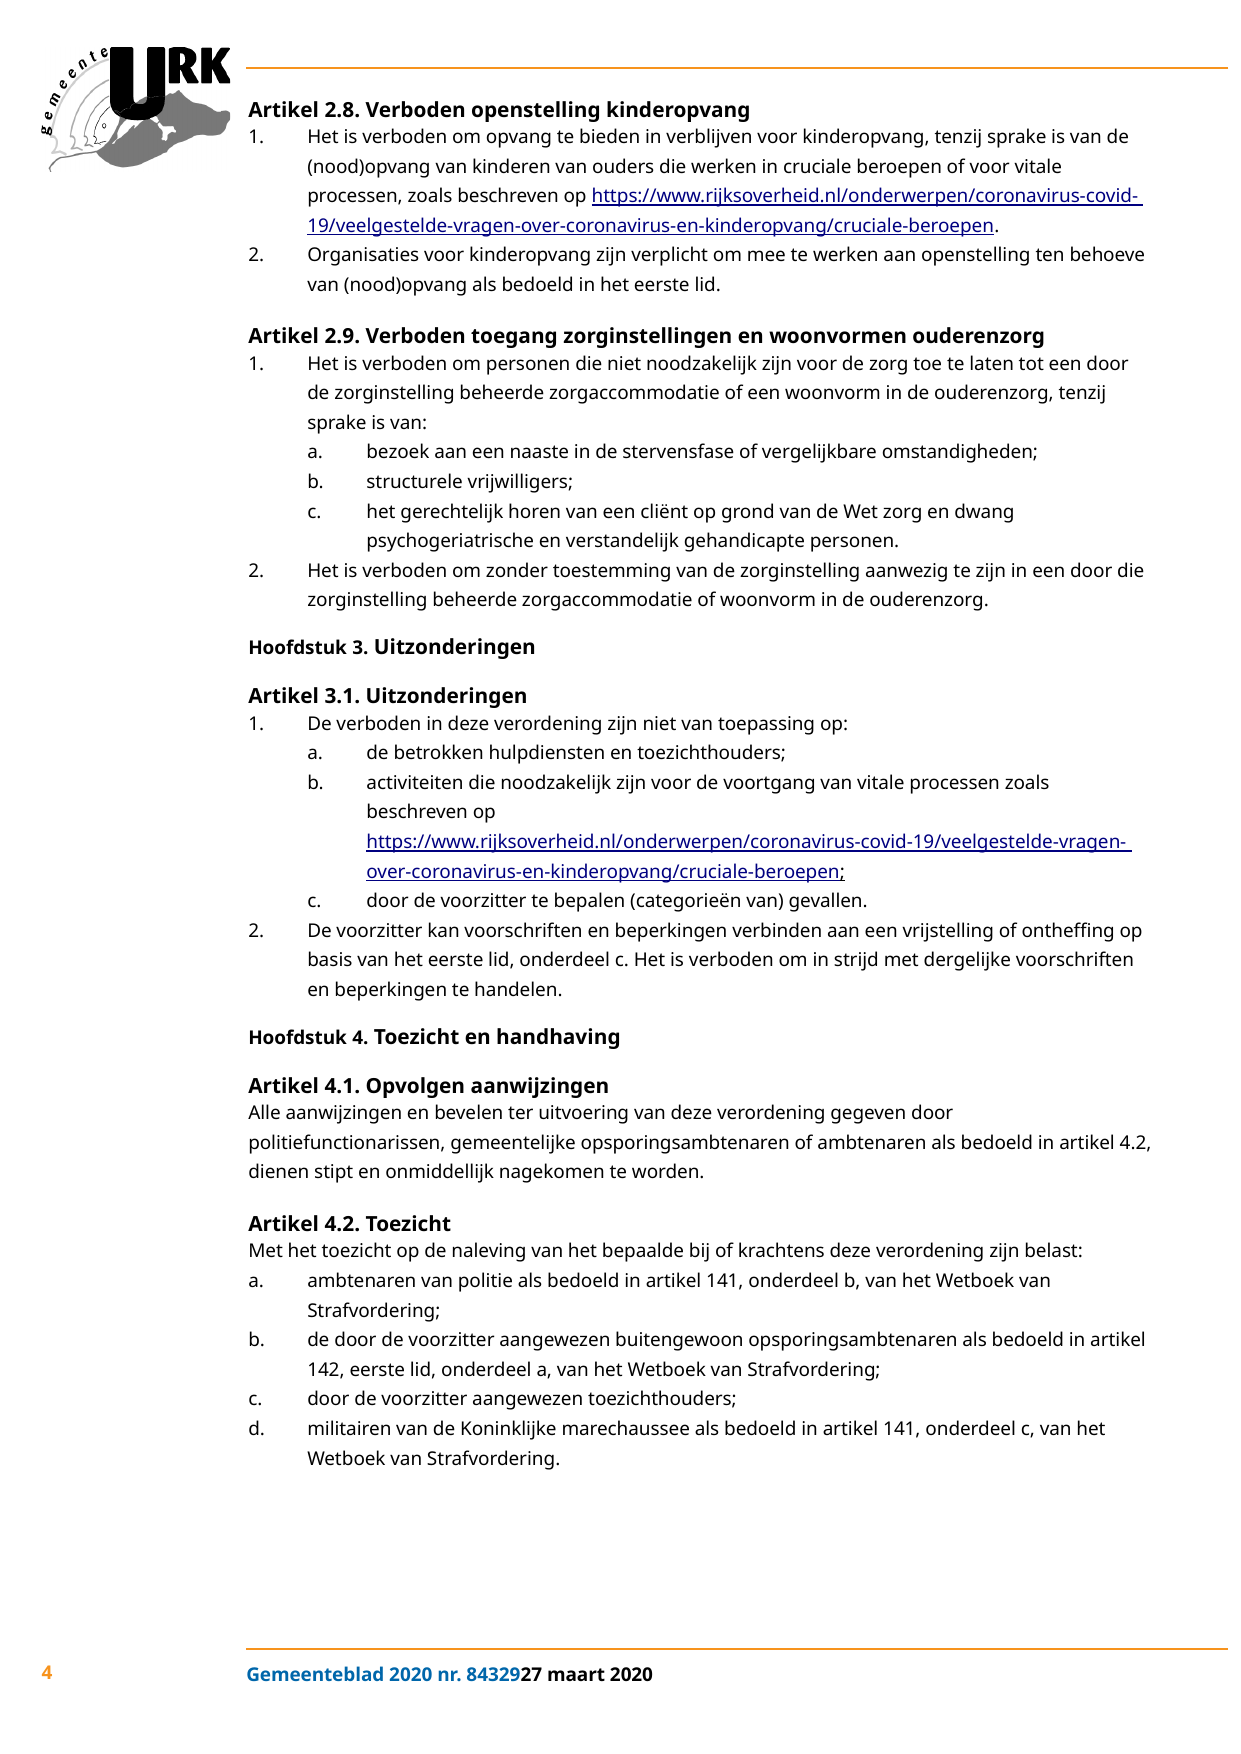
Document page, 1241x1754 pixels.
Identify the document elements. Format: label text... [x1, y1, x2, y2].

list De verboden in deze verordening zijn niet van toepassing op: [248, 710, 1152, 736]
list de betrokken hulpdiensten en toezichthouders; [307, 739, 1152, 765]
list Het is verboden om personen die niet noodzakelijk zijn voor de zorg toe te laten tot een door de zorginstelling beheerde zorgaccommodatie of een woonvorm in de ouderenzorg, tenzij sprake is van: [248, 350, 1152, 435]
list activiteiten die noodzakelijk zijn voor de voortgang van vitale processen zoals beschreven op https://www.rijksoverheid.nl/onderwerpen/coronavirus‐covid‐19/veelgestelde‐vragen‐ over‐coronavirus‐en‐kinderopvang/cruciale‐beroepen; [307, 769, 1152, 884]
list structurele vrijwilligers; [307, 468, 1152, 494]
text Artikel 2.8. Verboden openstelling kinderopvang [248, 95, 1152, 123]
list ambtenaren van politie als bedoeld in artikel 141, onderdeel b, van het Wetboek van Strafvordering; [248, 1267, 1152, 1322]
list De voorzitter kan voorschriften en beperkingen verbinden aan een vrijstelling of ontheffing op basis van het eerste lid, onderdeel c. Het is verboden om in strijd met dergelijke voorschriften en beperkingen te handelen. [248, 917, 1152, 1002]
text Hoofdstuk 3. Uitzonderingen [248, 632, 1152, 661]
text Alle aanwijzingen en bevelen ter uitvoering van deze verordening gegeven door politiefunctionarissen, gemeentelijke opsporingsambtenaren of ambtenaren als bedoeld in artikel 4.2, dienen stipt en onmiddellijk nagekomen te worden. [248, 1099, 1152, 1184]
list door de voorzitter te bepalen (categorieën van) gevallen. [307, 887, 1152, 913]
list door de voorzitter aangewezen toezichthouders; [248, 1386, 1152, 1411]
text Met het toezicht op de naleving van het bepaalde bij of krachtens deze verordening zijn belast: [248, 1238, 1152, 1263]
list Het is verboden om opvang te bieden in verblijven voor kinderopvang, tenzij sprake is van de (nood)opvang van kinderen van ouders die werken in cruciale beroepen of voor vitale processen, zoals beschreven op https://www.rijksoverheid.nl/onderwerpen/coronavirus‐covid‐ 19/veelgestelde‐vragen‐over‐coronavirus‐en‐kinderopvang/cruciale‐beroepen. [248, 123, 1152, 238]
text Artikel 4.2. Toezicht [248, 1209, 1152, 1238]
text Artikel 4.1. Opvolgen aanwijzingen [248, 1071, 1152, 1099]
list militairen van de Koninklijke marechaussee als bedoeld in artikel 141, onderdeel c, van het Wetboek van Strafvordering. [248, 1415, 1152, 1470]
list de door de voorzitter aangewezen buitengewoon opsporingsambtenaren als bedoeld in artikel 142, eerste lid, onderdeel a, van het Wetboek van Strafvordering; [248, 1326, 1152, 1382]
list Organisaties voor kinderopvang zijn verplicht om mee te werken aan openstelling ten behoeve van (nood)opvang als bedoeld in het eerste lid. [248, 242, 1152, 297]
text Artikel 2.9. Verboden toegang zorginstellingen en woonvormen ouderenzorg [248, 322, 1152, 350]
list Het is verboden om zonder toestemming van de zorginstelling aanwezig te zijn in een door die zorginstelling beheerde zorgaccommodatie of woonvorm in de ouderenzorg. [248, 557, 1152, 612]
list bezoek aan een naaste in de stervensfase of vergelijkbare omstandigheden; [307, 439, 1152, 464]
text Artikel 3.1. Uitzonderingen [248, 682, 1152, 710]
text Hoofdstuk 4. Toezicht en handhaving [248, 1022, 1152, 1050]
picture [41, 47, 231, 172]
list het gerechtelijk horen van een cliënt op grond van de Wet zorg en dwang psychogeriatrische en verstandelijk gehandicapte personen. [307, 498, 1152, 553]
